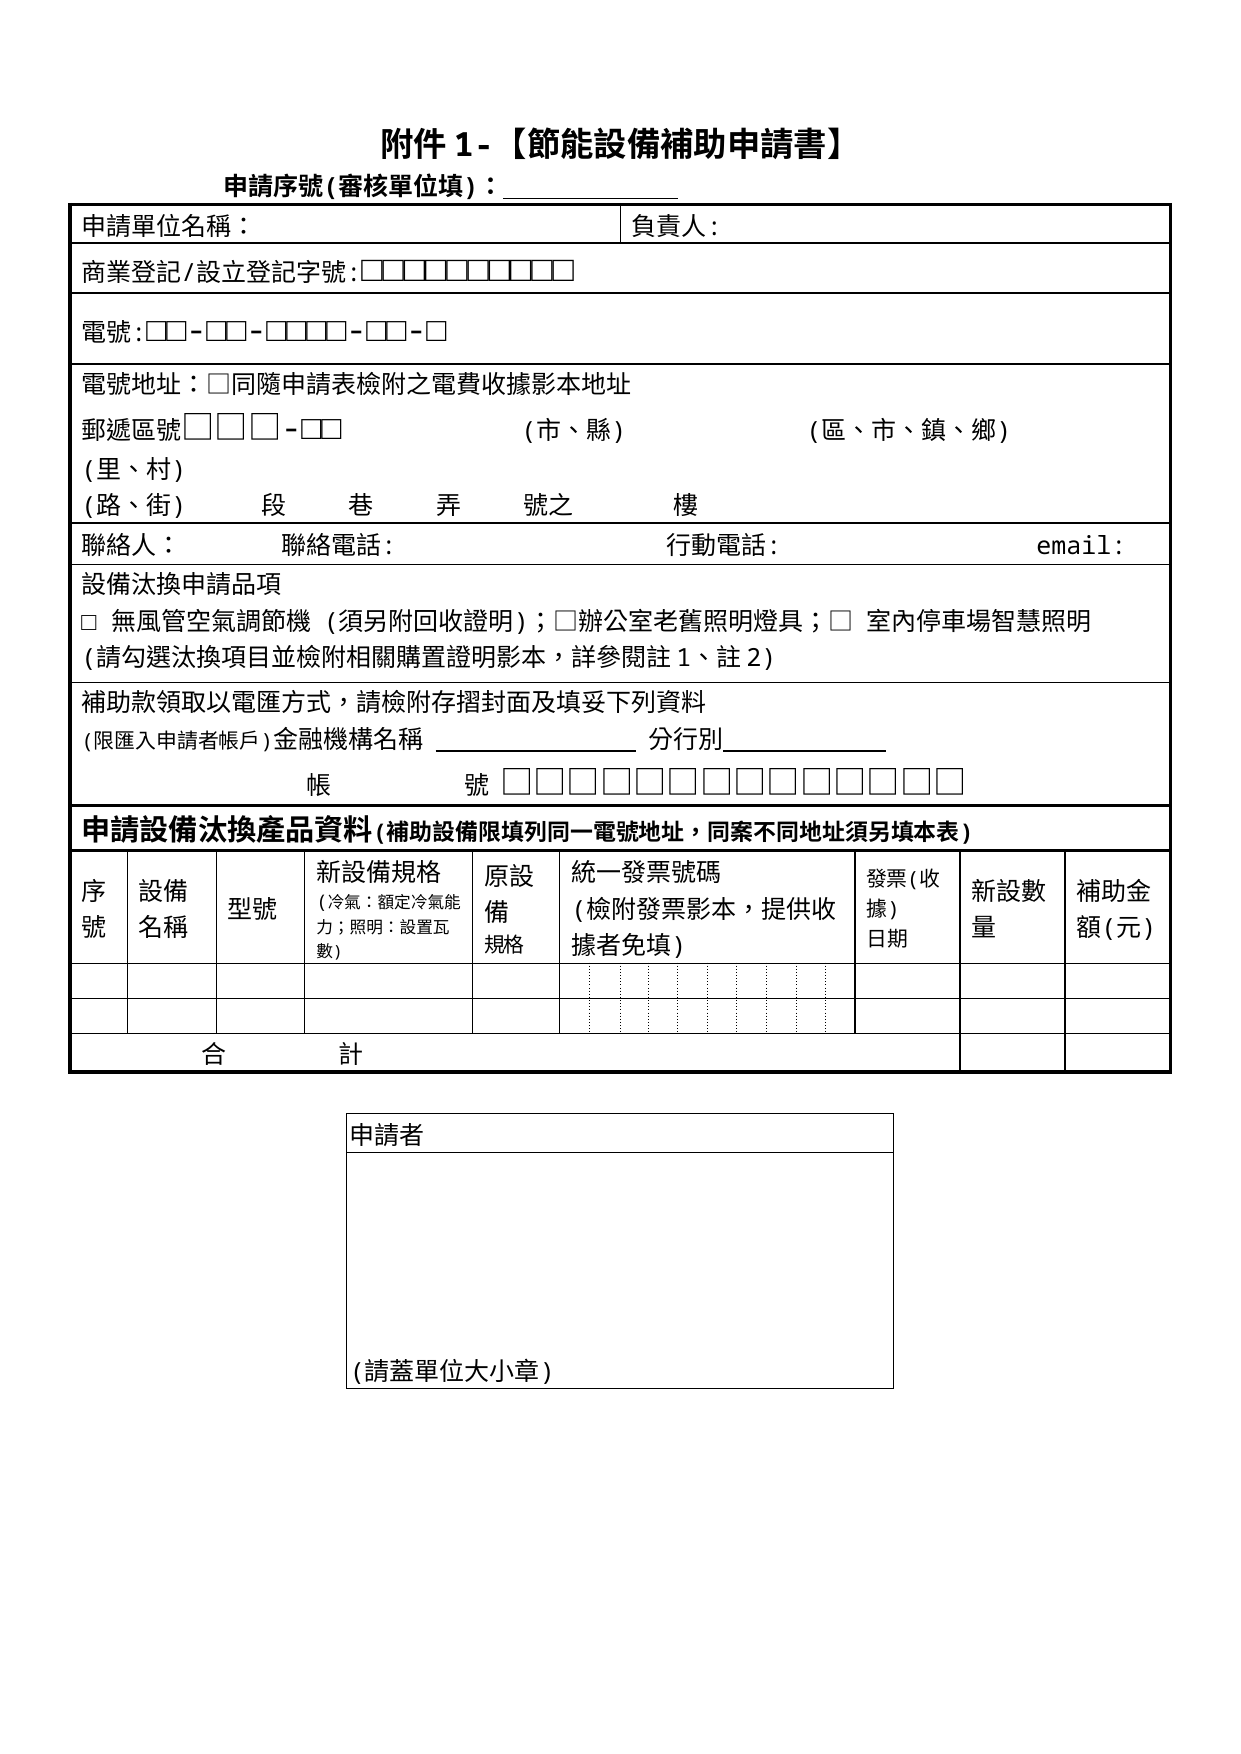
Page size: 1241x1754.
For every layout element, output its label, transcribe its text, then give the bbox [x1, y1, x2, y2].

table_cell [737, 294, 1169, 328]
table_cell 型號 [217, 852, 304, 962]
table_cell [128, 999, 216, 1033]
table_cell [560, 999, 589, 1033]
table_cell [648, 999, 678, 1033]
table_cell 原設備 規格 [473, 852, 559, 962]
table_cell [648, 964, 678, 998]
table_cell [217, 999, 304, 1033]
table_cell 新設數量 [961, 852, 1064, 962]
table_cell [856, 999, 959, 1033]
table_cell [589, 964, 620, 998]
table_cell [473, 964, 559, 998]
text 附件1-【節能設備補助申請書】 [118, 118, 1122, 167]
table_cell [1066, 1034, 1169, 1070]
table_cell [620, 964, 648, 998]
table_cell 合 計 [72, 1034, 959, 1070]
table_cell [961, 1034, 1064, 1070]
table_cell [961, 999, 1064, 1033]
table_cell [796, 999, 826, 1033]
table_cell [620, 999, 648, 1033]
table_cell [678, 999, 707, 1033]
table_cell 補助款領取以電匯方式，請檢附存摺封面及填妥下列資料 (限匯入申請者帳戶)金融機構名稱 分行別 帳 號 □□□□□□□□□□□□□□ [72, 683, 1169, 804]
table_cell [737, 964, 766, 998]
table_cell [305, 964, 472, 998]
table_cell 設備名稱 [128, 852, 216, 962]
table_header 申請單位名稱： [72, 206, 620, 242]
table_cell [796, 964, 826, 998]
table_cell 聯絡人： 聯絡電話: 行動電話: email: [72, 524, 1169, 563]
table_cell [708, 999, 737, 1033]
table_cell [856, 964, 959, 998]
table_cell [826, 999, 854, 1033]
table_cell [826, 964, 854, 998]
table_cell [737, 328, 1169, 363]
table_cell [737, 999, 766, 1033]
table_cell 統一發票號碼 (檢附發票影本，提供收據者免填) [560, 852, 854, 962]
table_cell [708, 964, 737, 998]
table_cell 設備汰換申請品項 □ 無風管空氣調節機 (須另附回收證明)；□辦公室老舊照明燈具；□ 室內停車場智慧照明 (請勾選汰換項目並檢附相關購置證明影本，詳參閱註1、註2) [72, 565, 1169, 681]
table_cell [473, 999, 559, 1033]
table_cell 發票(收據) 日期 [856, 852, 959, 962]
table_cell [766, 999, 796, 1033]
table_cell [560, 964, 589, 998]
table_cell 補助金額(元) [1066, 852, 1169, 962]
table_cell 商業登記/設立登記字號:□□□□□□□□□□ [72, 244, 1169, 292]
table_cell [217, 964, 304, 998]
table_cell [305, 999, 472, 1033]
table_cell 新設備規格 (冷氣：額定冷氣能力；照明：設置瓦數) [305, 852, 472, 962]
table_cell [128, 964, 216, 998]
table_cell [72, 964, 127, 998]
table_header 申請者 [347, 1114, 893, 1152]
table_cell 序號 [72, 852, 127, 962]
text 申請序號(審核單位填)： [118, 167, 1122, 203]
table_cell [678, 964, 707, 998]
table_cell [72, 999, 127, 1033]
table_cell [766, 964, 796, 998]
table_cell 電號地址：□同隨申請表檢附之電費收據影本地址 郵遞區號□□□-□□ (市、縣) (區、市、鎮、鄉) (里、村) (路、街) 段 巷 弄 號之 樓 [72, 365, 1169, 522]
table_cell [1066, 964, 1169, 998]
table_header 負責人: [621, 206, 1169, 242]
table_cell [1066, 999, 1169, 1033]
table_cell [589, 999, 620, 1033]
table_cell 電號:□□-□□-□□□□-□□-□ [72, 294, 737, 363]
table_cell (請蓋單位大小章) [347, 1153, 893, 1387]
table_cell [961, 964, 1064, 998]
table_cell 申請設備汰換產品資料(補助設備限填列同一電號地址，同案不同地址須另填本表) [72, 807, 1169, 849]
